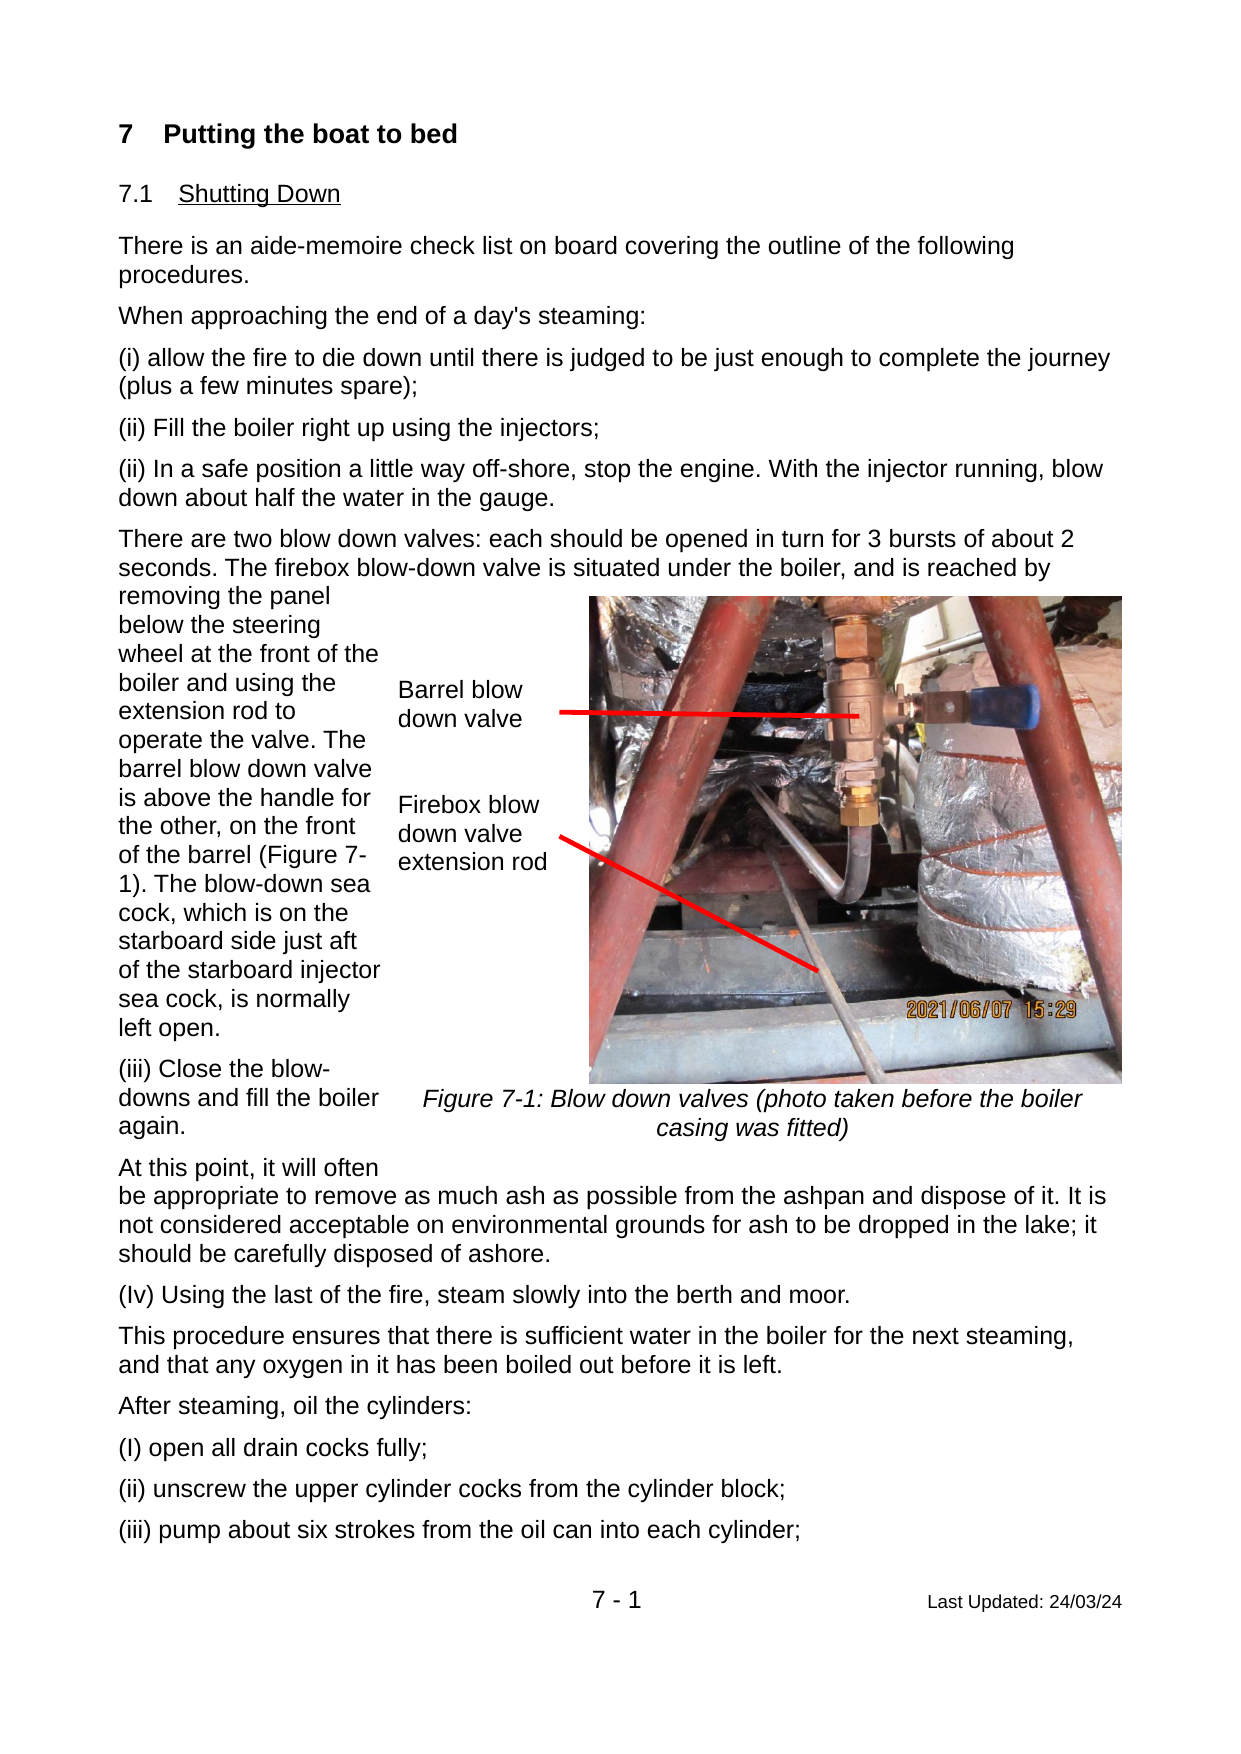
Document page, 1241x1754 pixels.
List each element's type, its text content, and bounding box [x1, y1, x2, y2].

subtitle Shutting Down [118, 179, 1122, 208]
text Figure 7-1: Blow down valves (photo taken before the boiler casing was fitted) [395, 609, 1110, 1141]
text (ii) unscrew the upper cylinder cocks from the cylinder block; [118, 1474, 1122, 1502]
text At this point, it will often be appropriate to remove as much ash as possible from the ashpan and dispose of it. It is not considered acceptable on environmental grounds for ash to be dropped in the lake; it should be carefully disposed of ashore. [118, 1152, 1122, 1267]
text (Iv) Using the last of the fire, steam slowly into the berth and moor. [118, 1280, 1122, 1309]
text This procedure ensures that there is sufficient water in the boiler for the next steaming, and that any oxygen in it has been boiled out before it is left. [118, 1321, 1122, 1379]
text (ii) Fill the boiler right up using the injectors; [118, 412, 1122, 441]
text (iii) Close the blow-downs and fill the boiler again. [118, 1054, 383, 1140]
text (I) open all drain cocks fully; [118, 1432, 1122, 1461]
text (ii) In a safe position a little way off-shore, stop the engine. With the injector running, blow down about half the water in the gauge. [118, 454, 1122, 511]
text (i) allow the fire to die down until there is judged to be just enough to complete the journey (plus a few minutes spare); [118, 342, 1122, 400]
text There is an aide-memoire check list on board covering the outline of the following procedures. [118, 231, 1122, 289]
text There are two blow down valves: each should be opened in turn for 3 bursts of about 2 seconds. The firebox blow-down valve is situated under the boiler, and is reached by removing the panel below the steering wheel at the front of the boiler and using the extension rod to operate the valve. The barrel blow down valve is above the handle for the other, on the front of the barrel (Figure 7-1). The blow-down sea cock, which is on the starboard side just aft of the starboard injector sea cock, is normally left open. [118, 524, 1122, 1153]
picture [589, 596, 1122, 1084]
text When approaching the end of a day's steaming: [118, 301, 1122, 330]
subtitle Putting the boat to bed [118, 118, 1122, 149]
text After steaming, oil the cylinders: [118, 1391, 1122, 1420]
text (iii) pump about six strokes from the oil can into each cylinder; [118, 1515, 1122, 1544]
